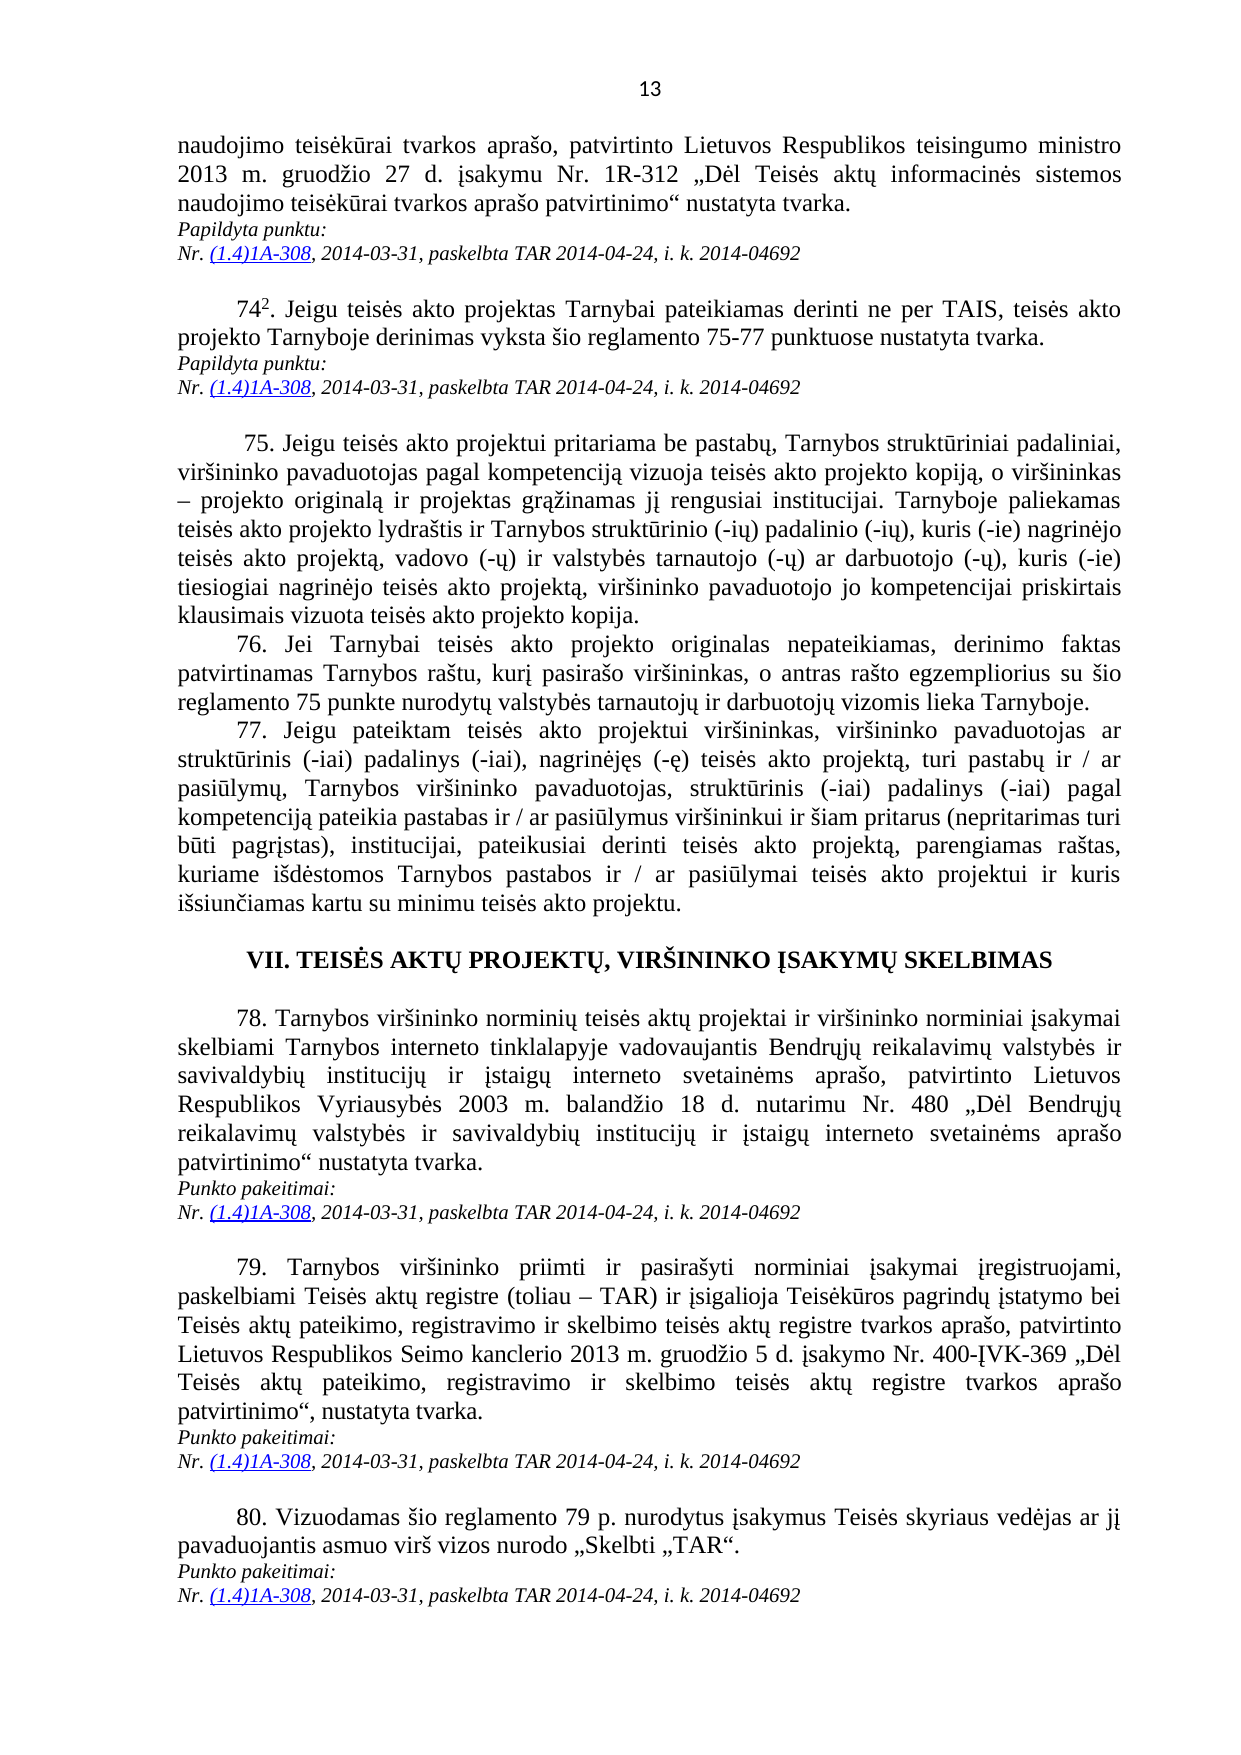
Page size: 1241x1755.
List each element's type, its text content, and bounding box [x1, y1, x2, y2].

text Papildyta punktu: [177, 351, 1122, 375]
text Papildyta punktu: [177, 217, 1122, 241]
text naudojimo teisėkūrai tvarkos aprašo, patvirtinto Lietuvos Respublikos teisingumo ministro 2013 m. gruodžio 27 d. įsakymu Nr. 1R-312 „Dėl Teisės aktų informacinės sistemos naudojimo teisėkūrai tvarkos aprašo patvirtinimo“ nustatyta tvarka. [177, 131, 1122, 217]
text 79. Tarnybos viršininko priimti ir pasirašyti norminiai įsakymai įregistruojami, paskelbiami Teisės aktų registre (toliau – TAR) ir įsigalioja Teisėkūros pagrindų įstatymo bei Teisės aktų pateikimo, registravimo ir skelbimo teisės aktų registre tvarkos aprašo, patvirtinto Lietuvos Respublikos Seimo kanclerio 2013 m. gruodžio 5 d. įsakymo Nr. 400-ĮVK-369 „Dėl Teisės aktų pateikimo, registravimo ir skelbimo teisės aktų registre tvarkos aprašo patvirtinimo“, nustatyta tvarka. [177, 1252, 1122, 1425]
text 76. Jei Tarnybai teisės akto projekto originalas nepateikiamas, derinimo faktas patvirtinamas Tarnybos raštu, kurį pasirašo viršininkas, o antras rašto egzempliorius su šio reglamento 75 punkte nurodytų valstybės tarnautojų ir darbuotojų vizomis lieka Tarnyboje. [177, 629, 1122, 716]
text Punkto pakeitimai: [177, 1559, 1122, 1583]
text Nr. (1.4)1A-308, 2014-03-31, paskelbta TAR 2014-04-24, i. k. 2014-04692 [177, 1583, 1122, 1607]
text Nr. (1.4)1A-308, 2014-03-31, paskelbta TAR 2014-04-24, i. k. 2014-04692 [177, 1449, 1122, 1473]
text 78. Tarnybos viršininko norminių teisės aktų projektai ir viršininko norminiai įsakymai skelbiami Tarnybos interneto tinklalapyje vadovaujantis Bendrųjų reikalavimų valstybės ir savivaldybių institucijų ir įstaigų interneto svetainėms aprašo, patvirtinto Lietuvos Respublikos Vyriausybės 2003 m. balandžio 18 d. nutarimu Nr. 480 „Dėl Bendrųjų reikalavimų valstybės ir savivaldybių institucijų ir įstaigų interneto svetainėms aprašo patvirtinimo“ nustatyta tvarka. [177, 1003, 1122, 1176]
text Punkto pakeitimai: [177, 1176, 1122, 1200]
text Nr. (1.4)1A-308, 2014-03-31, paskelbta TAR 2014-04-24, i. k. 2014-04692 [177, 375, 1122, 399]
text Nr. (1.4)1A-308, 2014-03-31, paskelbta TAR 2014-04-24, i. k. 2014-04692 [177, 1200, 1122, 1224]
text 75. Jeigu teisės akto projektui pritariama be pastabų, Tarnybos struktūriniai padaliniai, viršininko pavaduotojas pagal kompetenciją vizuoja teisės akto projekto kopiją, o viršininkas – projekto originalą ir projektas grąžinamas jį rengusiai institucijai. Tarnyboje paliekamas teisės akto projekto lydraštis ir Tarnybos struktūrinio (-ių) padalinio (-ių), kuris (-ie) nagrinėjo teisės akto projektą, vadovo (-ų) ir valstybės tarnautojo (-ų) ar darbuotojo (-ų), kuris (-ie) tiesiogiai nagrinėjo teisės akto projektą, viršininko pavaduotojo jo kompetencijai priskirtais klausimais vizuota teisės akto projekto kopija. [177, 428, 1122, 629]
text VII. TEISĖS AKTŲ PROJEKTŲ, VIRŠININKO ĮSAKYMŲ SKELBIMAS [177, 946, 1122, 974]
text 80. Vizuodamas šio reglamento 79 p. nurodytus įsakymus Teisės skyriaus vedėjas ar jį pavaduojantis asmuo virš vizos nurodo „Skelbti „TAR“. [177, 1502, 1122, 1559]
text Punkto pakeitimai: [177, 1425, 1122, 1449]
text 77. Jeigu pateiktam teisės akto projektui viršininkas, viršininko pavaduotojas ar struktūrinis (-iai) padalinys (-iai), nagrinėjęs (-ę) teisės akto projektą, turi pastabų ir / ar pasiūlymų, Tarnybos viršininko pavaduotojas, struktūrinis (-iai) padalinys (-iai) pagal kompetenciją pateikia pastabas ir / ar pasiūlymus viršininkui ir šiam pritarus (nepritarimas turi būti pagrįstas), institucijai, pateikusiai derinti teisės akto projektą, parengiamas raštas, kuriame išdėstomos Tarnybos pastabos ir / ar pasiūlymai teisės akto projektui ir kuris išsiunčiamas kartu su minimu teisės akto projektu. [177, 716, 1122, 917]
text Nr. (1.4)1A-308, 2014-03-31, paskelbta TAR 2014-04-24, i. k. 2014-04692 [177, 241, 1122, 265]
text 742. Jeigu teisės akto projektas Tarnybai pateikiamas derinti ne per TAIS, teisės akto projekto Tarnyboje derinimas vyksta šio reglamento 75-77 punktuose nustatyta tvarka. [177, 294, 1122, 351]
